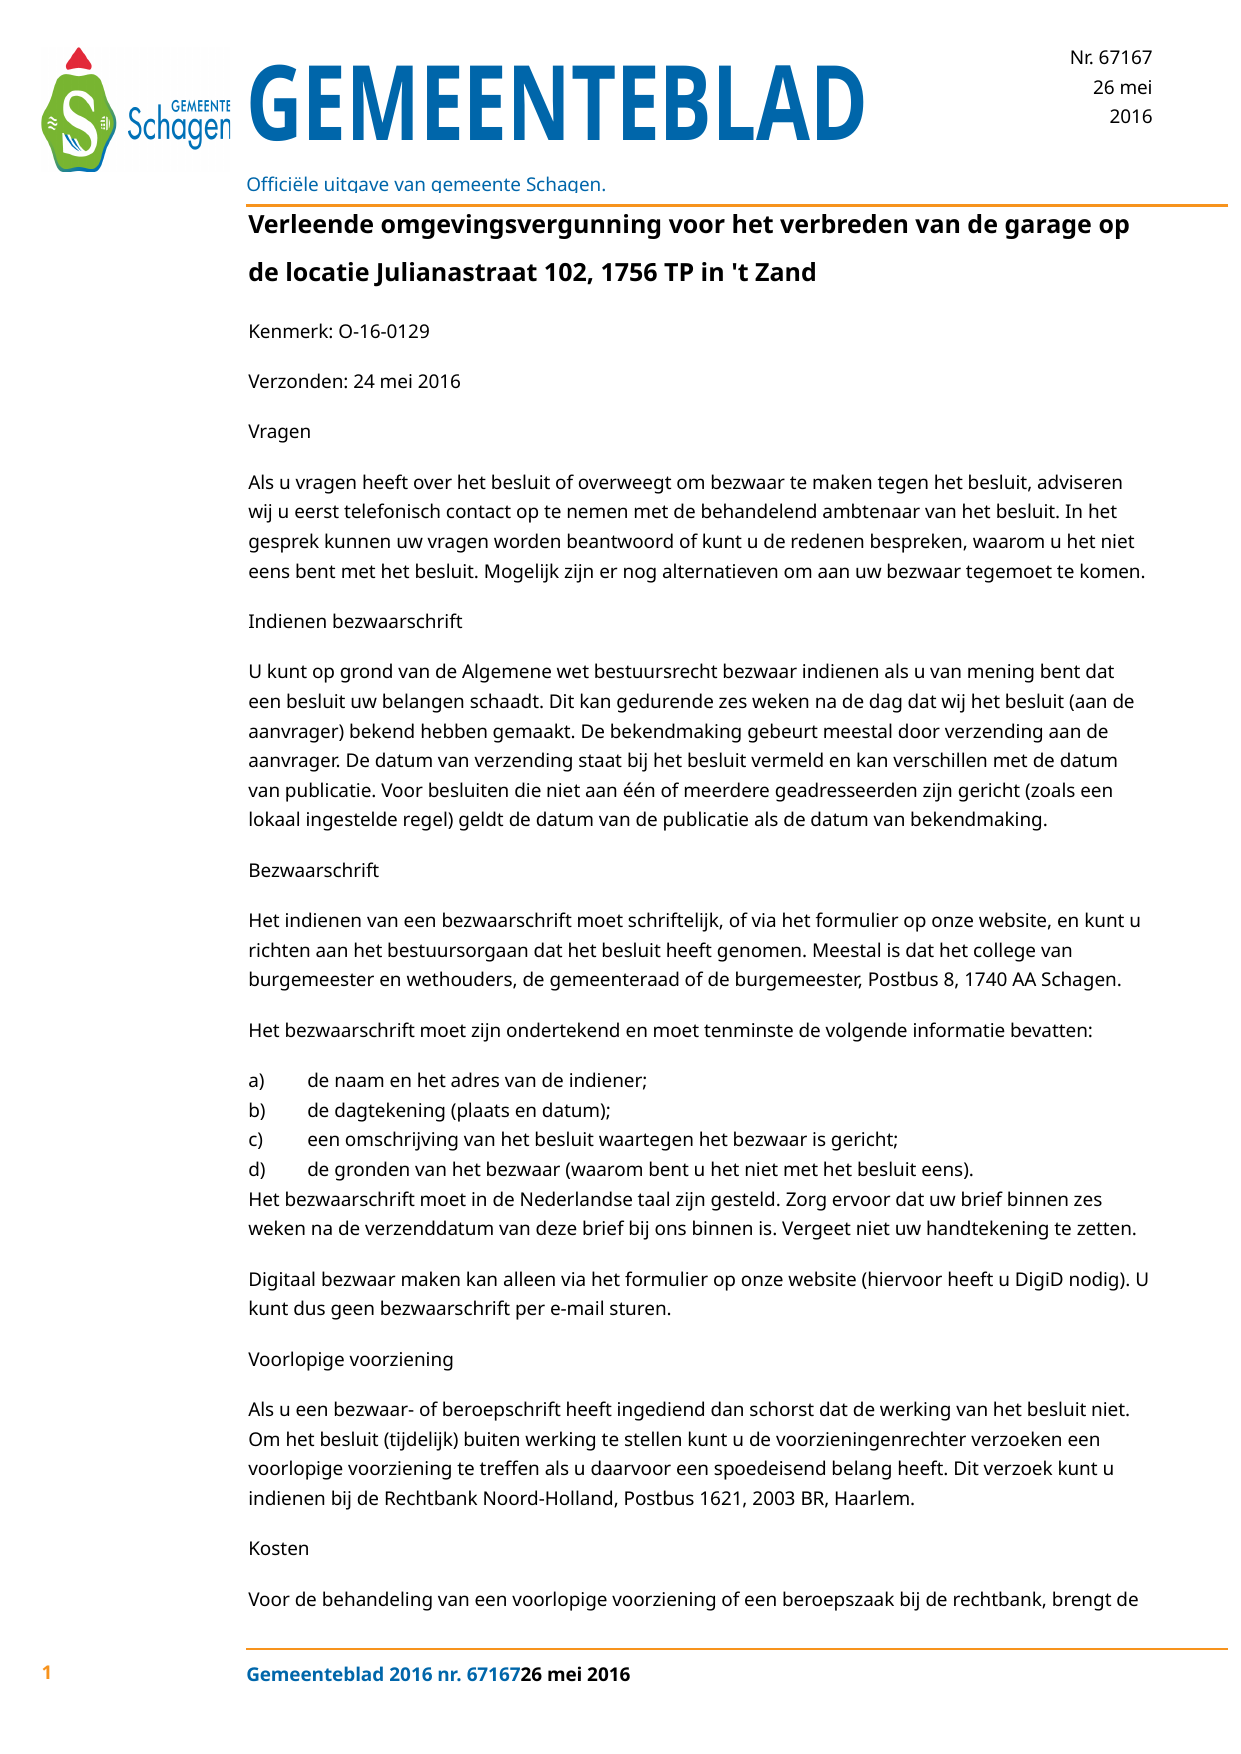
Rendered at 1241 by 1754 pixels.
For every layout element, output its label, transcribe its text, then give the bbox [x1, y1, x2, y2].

text Kosten [248, 1535, 1152, 1561]
text Kenmerk: O-16-0129 [248, 318, 1152, 344]
text Het bezwaarschrift moet zijn ondertekend en moet tenminste de volgende informatie bevatten: [248, 1017, 1152, 1043]
list de dagtekening (plaats en datum); [248, 1097, 1152, 1123]
list de gronden van het bezwaar (waarom bent u het niet met het besluit eens). [248, 1156, 1152, 1182]
text Indienen bezwaarschrift [248, 608, 1152, 634]
text Vragen [248, 419, 1152, 444]
text Het indienen van een bezwaarschrift moet schriftelijk, of via het formulier op onze website, en kunt u richten aan het bestuursorgaan dat het besluit heeft genomen. Meestal is dat het college van burgemeester en wethouders, de gemeenteraad of de burgemeester, Postbus 8, 1740 AA Schagen. [248, 907, 1152, 992]
text Als u vragen heeft over het besluit of overweegt om bezwaar te maken tegen het besluit, adviseren wij u eerst telefonisch contact op te nemen met de behandelend ambtenaar van het besluit. In het gesprek kunnen uw vragen worden beantwoord of kunt u de redenen bespreken, waarom u het niet eens bent met het besluit. Mogelijk zijn er nog alternatieven om aan uw bezwaar tegemoet te komen. [248, 469, 1152, 584]
text Het bezwaarschrift moet in de Nederlandse taal zijn gesteld. Zorg ervoor dat uw brief binnen zes weken na de verzenddatum van deze brief bij ons binnen is. Vergeet niet uw handtekening te zetten. [248, 1186, 1152, 1241]
text Bezwaarschrift [248, 857, 1152, 883]
list een omschrijving van het besluit waartegen het bezwaar is gericht; [248, 1127, 1152, 1152]
text Als u een bezwaar- of beroepschrift heeft ingediend dan schorst dat de werking van het besluit niet. Om het besluit (tijdelijk) buiten werking te stellen kunt u de voorzieningenrechter verzoeken een voorlopige voorziening te treffen als u daarvoor een spoedeisend belang heeft. Dit verzoek kunt u indienen bij de Rechtbank Noord-Holland, Postbus 1621, 2003 BR, Haarlem. [248, 1396, 1152, 1511]
text Verleende omgevingsvergunning voor het verbreden van de garage op de locatie Julianastraat 102, 1756 TP in 't Zand [248, 207, 1152, 288]
text Digitaal bezwaar maken kan alleen via het formulier op onze website (hiervoor heeft u DigiD nodig). U kunt dus geen bezwaarschrift per e-mail sturen. [248, 1266, 1152, 1321]
list de naam en het adres van de indiener; [248, 1067, 1152, 1093]
text U kunt op grond van de Algemene wet bestuursrecht bezwaar indienen als u van mening bent dat een besluit uw belangen schaadt. Dit kan gedurende zes weken na de dag dat wij het besluit (aan de aanvrager) bekend hebben gemaakt. De bekendmaking gebeurt meestal door verzending aan de aanvrager. De datum van verzending staat bij het besluit vermeld en kan verschillen met de datum van publicatie. Voor besluiten die niet aan één of meerdere geadresseerden zijn gericht (zoals een lokaal ingestelde regel) geldt de datum van de publicatie als de datum van bekendmaking. [248, 659, 1152, 832]
text Voor de behandeling van een voorlopige voorziening of een beroepszaak bij de rechtbank, brengt de [248, 1586, 1152, 1612]
picture [41, 47, 231, 172]
text Voorlopige voorziening [248, 1346, 1152, 1372]
text Verzonden: 24 mei 2016 [248, 368, 1152, 394]
